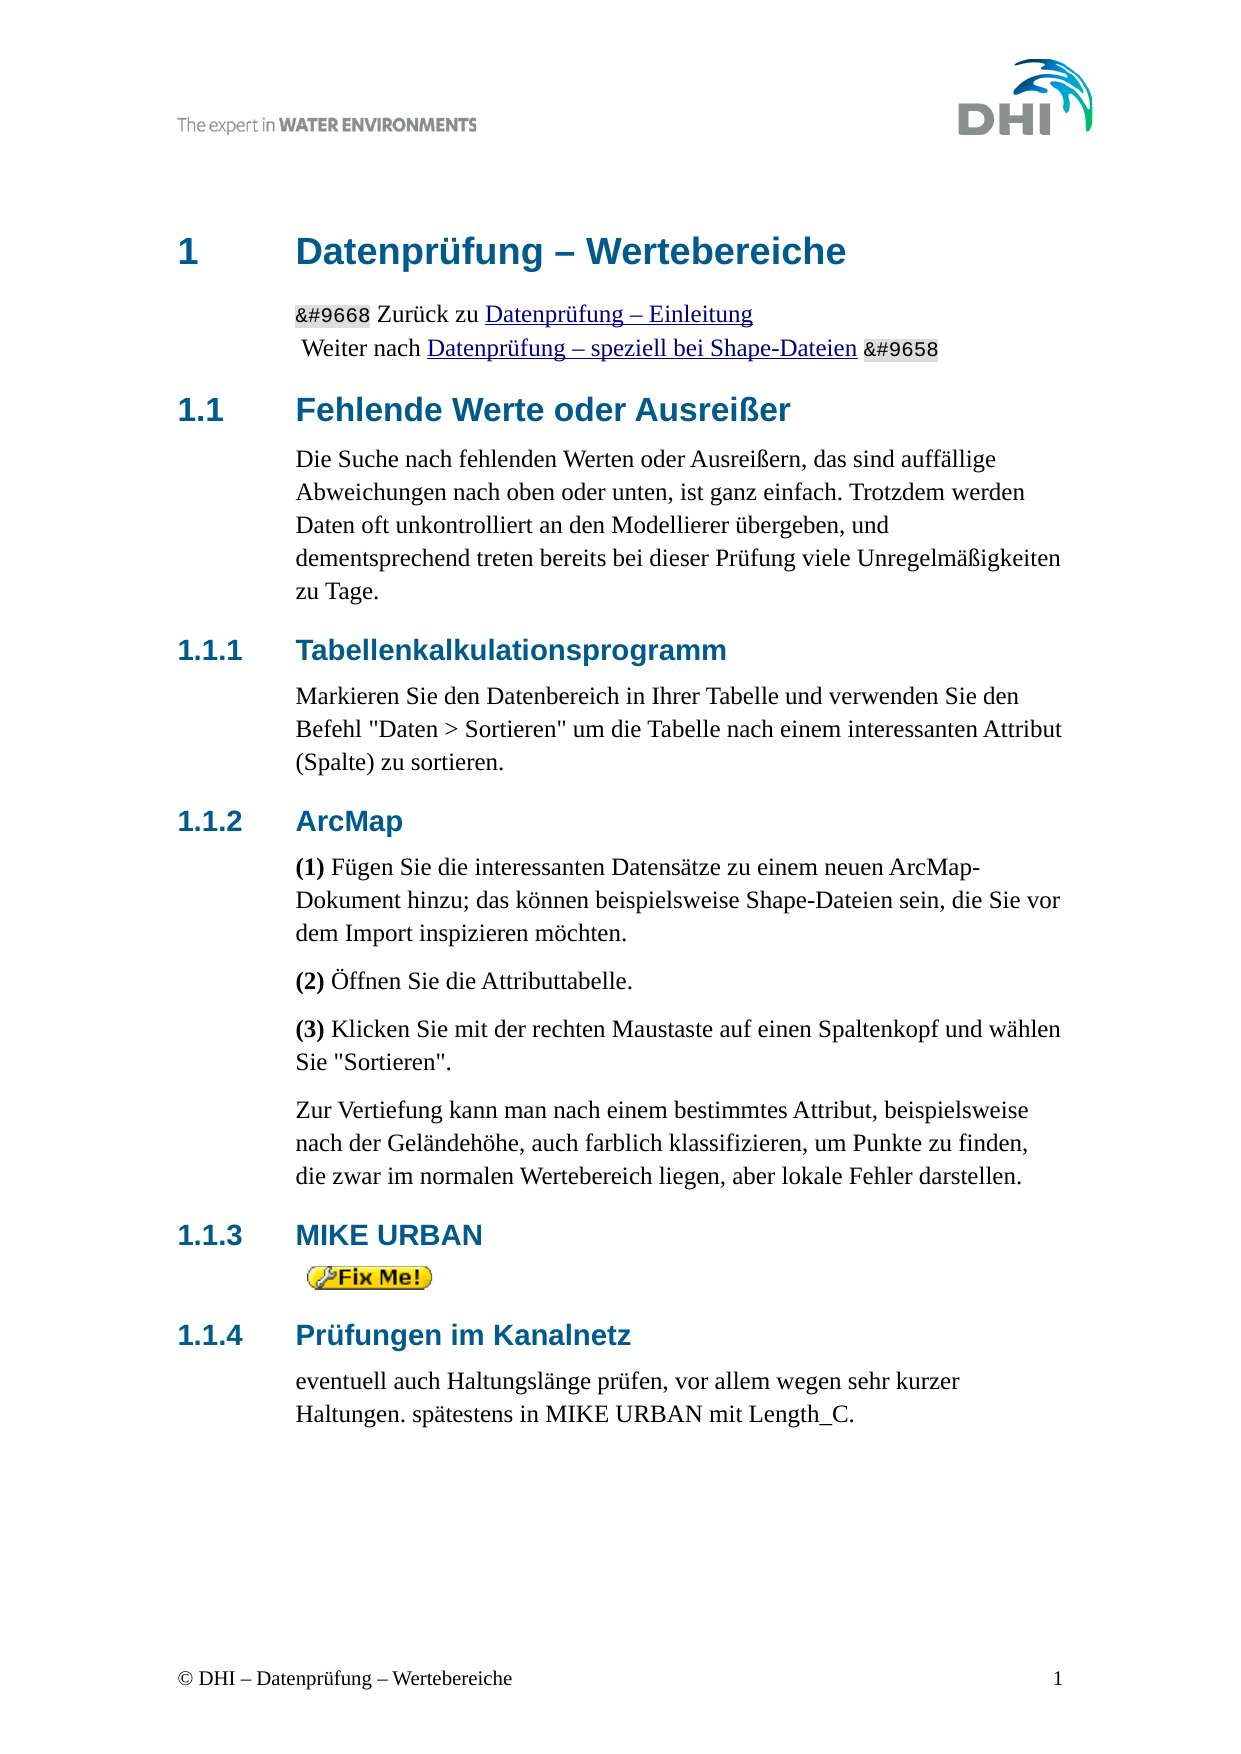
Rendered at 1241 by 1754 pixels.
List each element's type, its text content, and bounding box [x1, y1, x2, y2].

text Markieren Sie den Datenbereich in Ihrer Tabelle und verwenden Sie den Befehl "Daten > Sortieren" um die Tabelle nach einem interessanten Attribut (Spalte) zu sortieren. [295, 681, 1063, 776]
subtitle Tabellenkalkulationsprogramm [177, 632, 1063, 666]
subtitle MIKE URBAN [177, 1217, 1063, 1251]
subtitle Fehlende Werte oder Ausreißer [177, 390, 1063, 429]
subtitle Prüfungen im Kanalnetz [177, 1317, 1063, 1351]
text &#9668 Zurück zu Datenprüfung – Einleitung Weiter nach Datenprüfung – speziell bei Shape-Dateien &#9658 [295, 299, 1063, 362]
picture [307, 1266, 433, 1290]
picture [177, 117, 477, 135]
text Die Suche nach fehlenden Werten oder Ausreißern, das sind auffällige Abweichungen nach oben oder unten, ist ganz einfach. Trotzdem werden Daten oft unkontrolliert an den Modellierer übergeben, und dementsprechend treten bereits bei dieser Prüfung viele Unregelmäßigkeiten zu Tage. [295, 444, 1063, 604]
text (1) Fügen Sie die interessanten Datensätze zu einem neuen ArcMap-Dokument hinzu; das können beispielsweise Shape-Dateien sein, die Sie vor dem Import inspizieren möchten. [295, 852, 1063, 947]
text eventuell auch Haltungslänge prüfen, vor allem wegen sehr kurzer Haltungen. spätestens in MIKE URBAN mit Length_C. [295, 1366, 1063, 1428]
text Zur Vertiefung kann man nach einem bestimmtes Attribut, beispielsweise nach der Geländehöhe, auch farblich klassifizieren, um Punkte zu finden, die zwar im normalen Wertebereich liegen, aber lokale Fehler darstellen. [295, 1095, 1063, 1189]
picture [958, 59, 1093, 135]
text (3) Klicken Sie mit der rechten Maustaste auf einen Spaltenkopf und wählen Sie "Sortieren". [295, 1014, 1063, 1076]
subtitle Datenprüfung – Wertebereiche [177, 229, 1063, 272]
subtitle ArcMap [177, 804, 1063, 837]
text (2) Öffnen Sie die Attributtabelle. [295, 966, 1063, 995]
